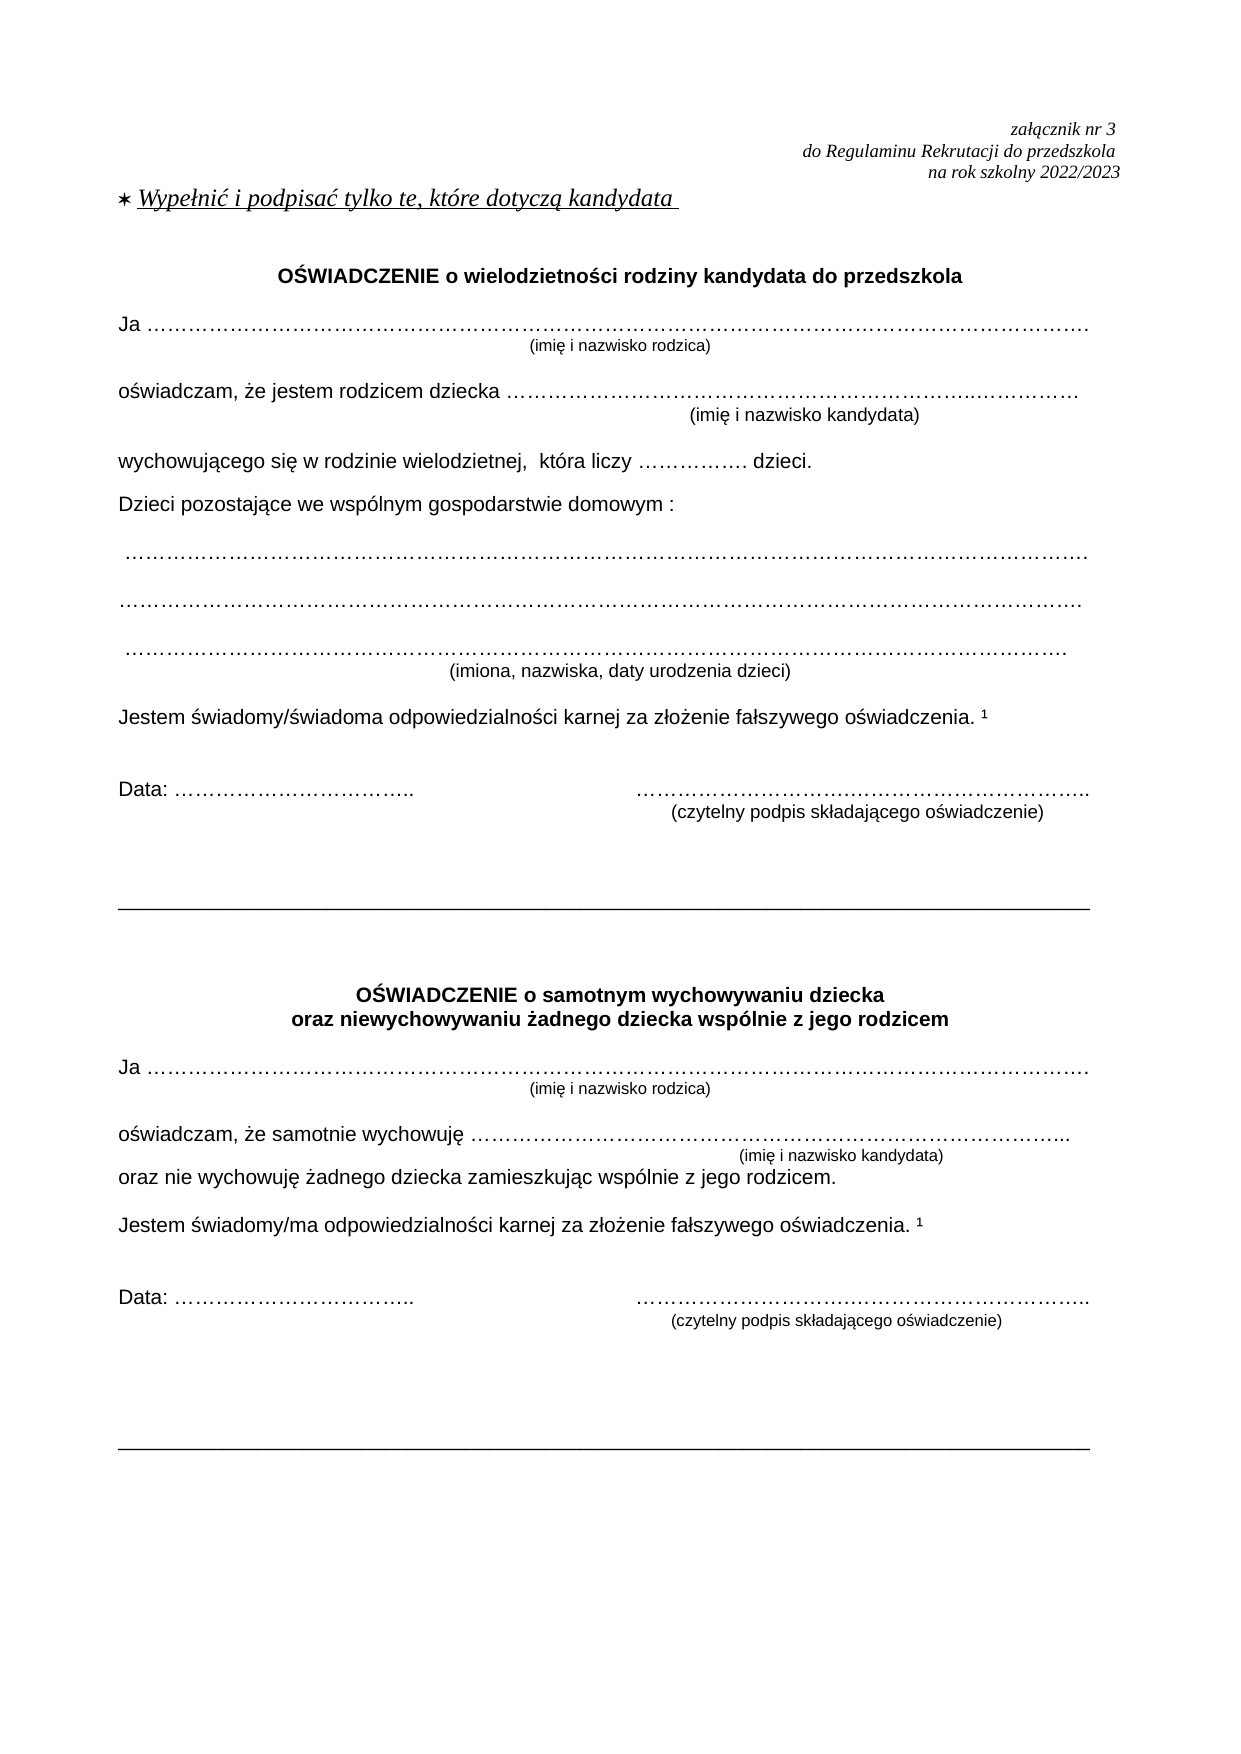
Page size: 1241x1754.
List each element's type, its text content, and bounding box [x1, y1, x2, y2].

text (czytelny podpis składającego oświadczenie) [634, 1309, 1122, 1331]
text OŚWIADCZENIE o samotnym wychowywaniu dziecka [118, 983, 1122, 1007]
text (imię i nazwisko rodzica) [118, 336, 1122, 355]
text OŚWIADCZENIE o wielodzietności rodziny kandydata do przedszkola [118, 264, 1122, 288]
text do Regulaminu Rekrutacji do przedszkola [413, 140, 1122, 161]
text  Wypełnić i podpisać tylko te, które dotyczą kandydata [118, 183, 1092, 212]
text oświadczam, że jestem rodzicem dziecka …………………………………………………………..…………… [118, 379, 1122, 403]
text ____________________________________________________________________________________ [118, 1426, 1122, 1450]
text ____________________________________________________________________________________ [118, 887, 1122, 911]
text Data: …………………………….. ………………………….…………………………….. [118, 1285, 1122, 1309]
text oświadczam, że samotnie wychowuję …………………………………………………………………………... [118, 1122, 1122, 1146]
text załącznik nr 3 [118, 118, 1122, 140]
text (imię i nazwisko kandydata) [487, 1146, 1122, 1165]
text na rok szkolny 2022/2023 [413, 161, 1122, 183]
text (czytelny podpis składającego oświadczenie) [634, 801, 1122, 823]
text (imiona, nazwiska, daty urodzenia dzieci) [118, 660, 1122, 681]
text …………………………………………………………………………………………………………………………. [118, 540, 1122, 564]
text oraz niewychowywaniu żadnego dziecka wspólnie z jego rodzicem [118, 1007, 1122, 1031]
text Jestem świadomy/świadoma odpowiedzialności karnej za złożenie fałszywego oświadczenia. ¹ [118, 705, 1122, 729]
text Data: …………………………….. ………………………….…………………………….. [118, 777, 1122, 801]
text Dzieci pozostające we wspólnym gospodarstwie domowym : [118, 492, 1122, 516]
text …………………………………………………………………………………………………………………………. [118, 588, 1122, 612]
text (imię i nazwisko kandydata) [413, 403, 1122, 425]
text ………………………………………………………………………………………………………………………. [118, 636, 1122, 660]
text oraz nie wychowuję żadnego dziecka zamieszkując wspólnie z jego rodzicem. [118, 1165, 1122, 1189]
text wychowującego się w rodzinie wielodzietnej, która liczy ……………. dzieci. [118, 449, 1122, 473]
text Jestem świadomy/ma odpowiedzialności karnej za złożenie fałszywego oświadczenia. ¹ [118, 1213, 1122, 1237]
text Ja ………………………………………………………………………………………………………………………. [118, 1055, 1122, 1079]
text Ja ………………………………………………………………………………………………………………………. [118, 312, 1122, 336]
text (imię i nazwisko rodzica) [118, 1079, 1122, 1098]
